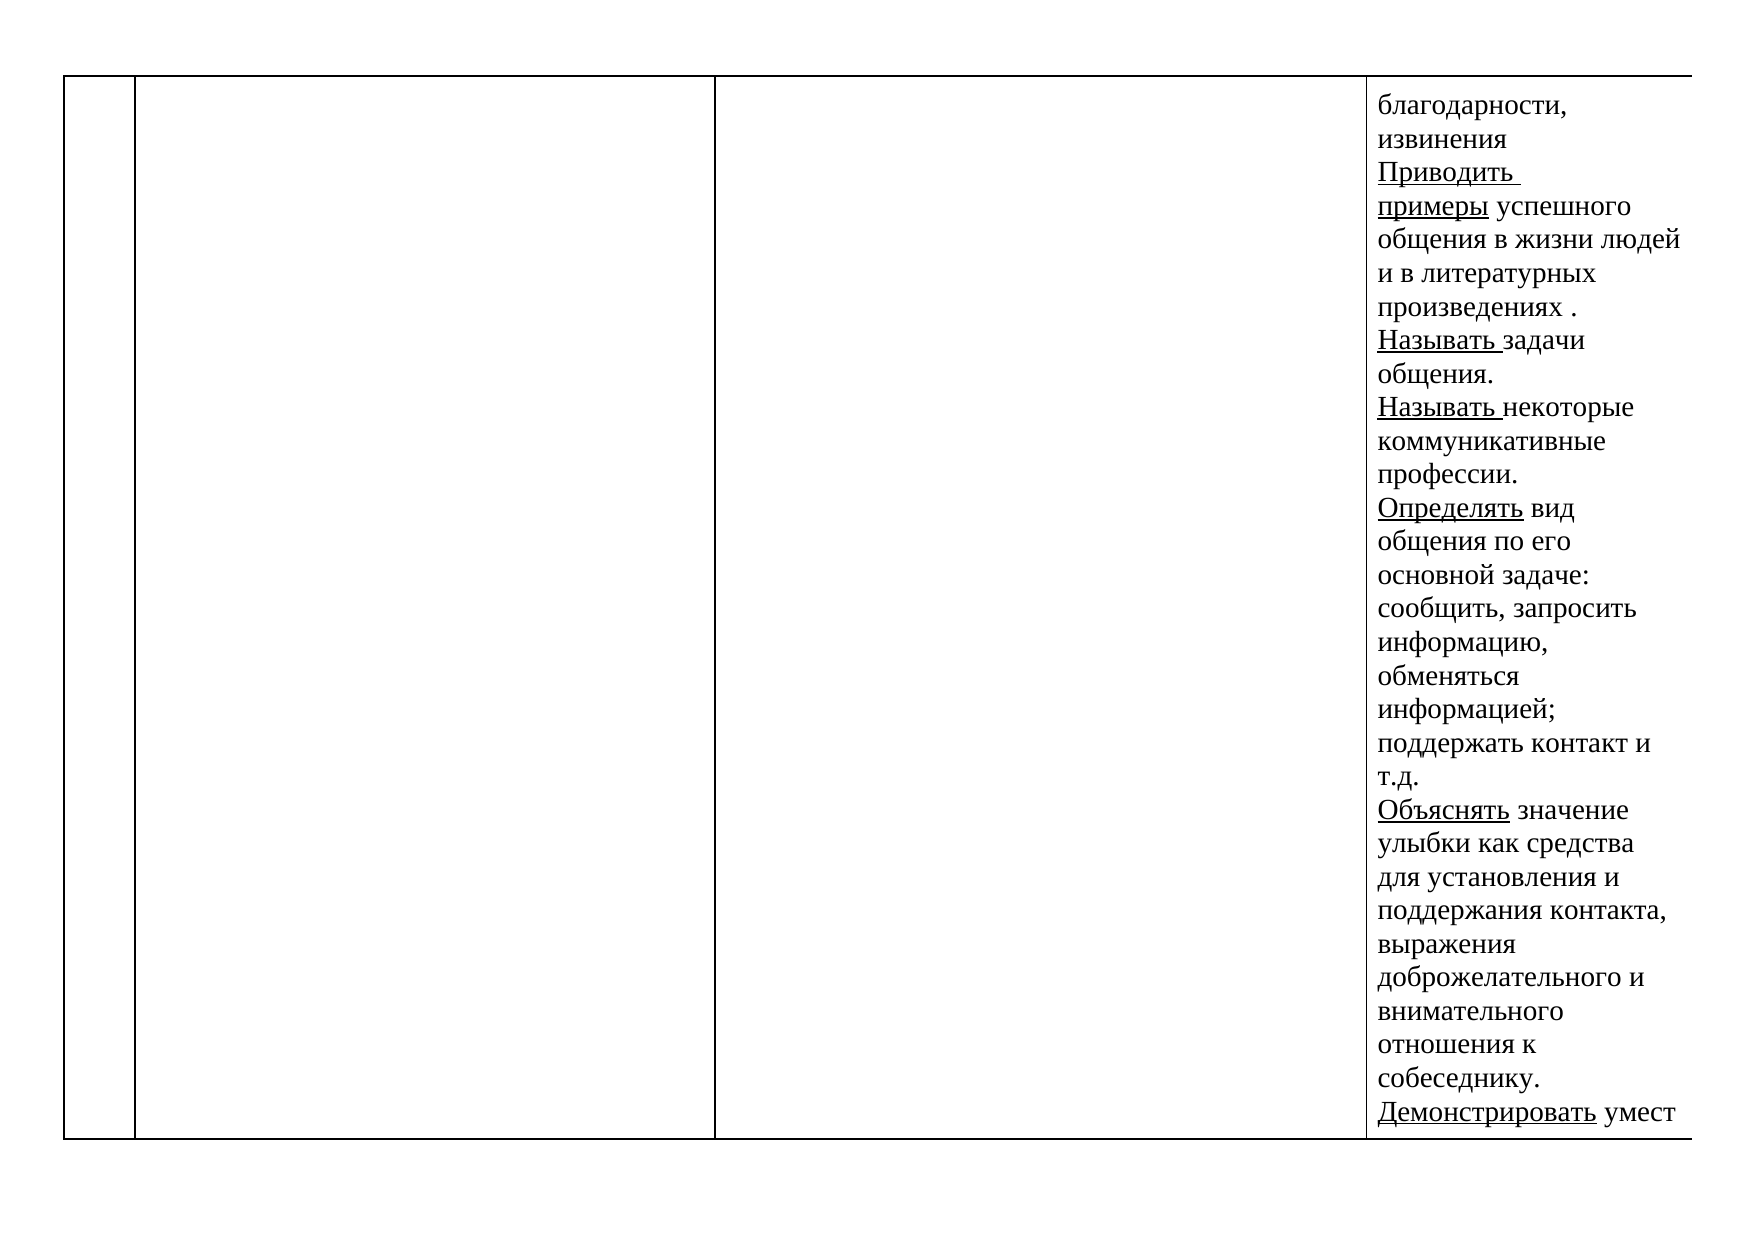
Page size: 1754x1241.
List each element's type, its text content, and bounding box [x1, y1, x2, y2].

table_cell [716, 77, 1366, 1138]
table_cell [136, 77, 714, 1138]
table_cell благодарности, извинения Приводить примеры успешного общения в жизни людей и в литературных произведениях . Называть задачи общения. Называть некоторые коммуникативные профессии. Определять вид общения по его основной задаче: сообщить, запросить информацию, обменяться информацией; поддержать контакт и т.д. Объяснять значение улыбки как средства для установления и поддержания контакта, выражения доброжелательного и внимательного отношения к собеседнику. Демонстрировать умест [1367, 77, 1692, 1138]
table_cell [65, 77, 134, 1138]
